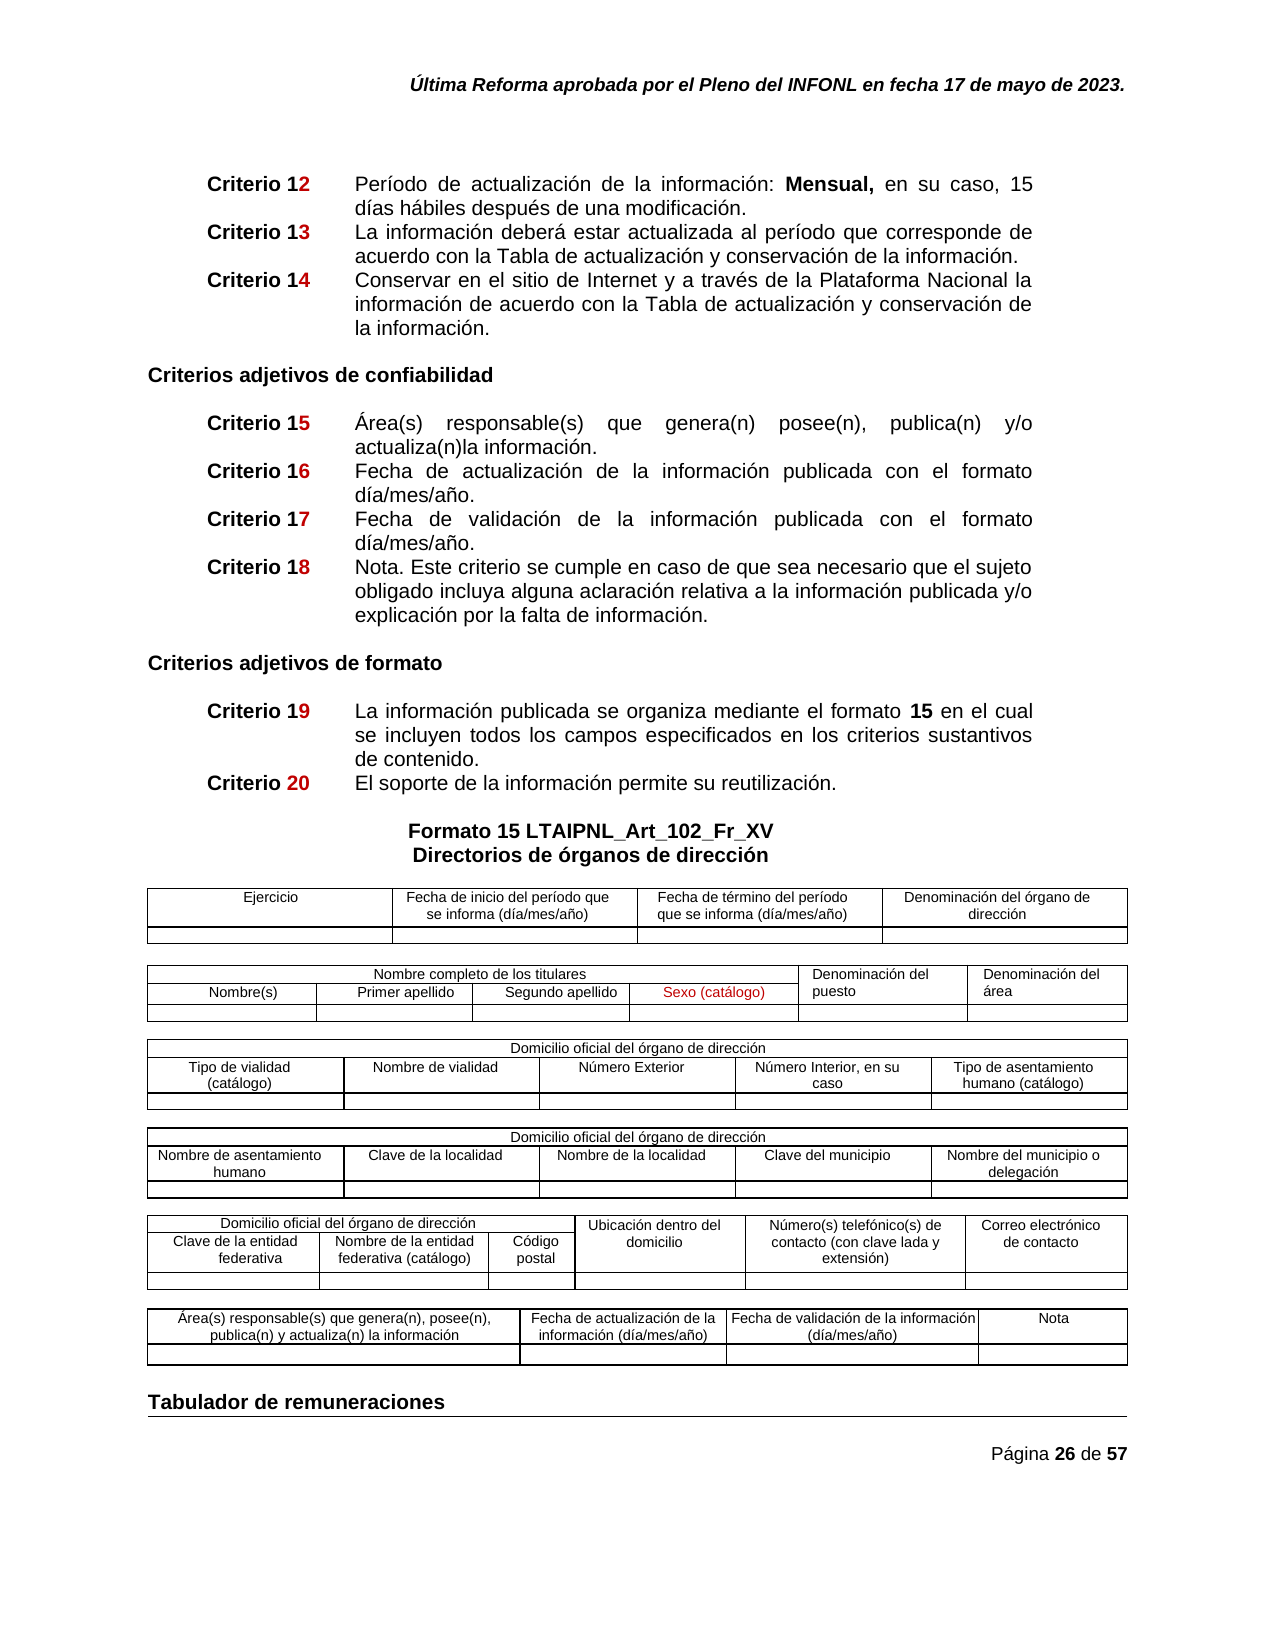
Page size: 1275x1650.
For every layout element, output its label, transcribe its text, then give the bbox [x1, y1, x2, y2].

table_cell [540, 1094, 735, 1109]
table_cell Nombre de vialidad [345, 1058, 539, 1092]
table_header Domicilio oficial del órgano de dirección [148, 1216, 574, 1232]
table_cell Nombre de asentamiento humano [148, 1147, 343, 1180]
table_cell [968, 1005, 1127, 1021]
table_cell Número Interior, en su caso [736, 1058, 931, 1092]
table_cell [966, 1273, 1127, 1289]
table_cell Clave de la entidad federativa [148, 1233, 319, 1272]
table_cell [148, 1182, 343, 1197]
table_cell [932, 1182, 1127, 1197]
table_header Domicilio oficial del órgano de dirección [148, 1040, 1127, 1057]
text Criterio 12 Período de actualización de la información: Mensual, en su caso, 15 días hábiles después de una modificación. [207, 172, 1033, 219]
table_cell Nombre de la localidad [540, 1147, 735, 1180]
table_cell [979, 1345, 1127, 1364]
table_cell Código postal [489, 1233, 574, 1272]
subtitle Directorios de órganos de dirección [148, 842, 1034, 866]
table_header Fecha de término del período que se informa (día/mes/año) [638, 889, 882, 926]
table_cell Tipo de vialidad (catálogo) [148, 1058, 343, 1092]
text Criterio 15 Área(s) responsable(s) que genera(n) posee(n), publica(n) y/o actualiza(n)la información. [207, 411, 1033, 459]
table_cell Nombre de la entidad federativa (catálogo) [320, 1233, 488, 1272]
table_header Fecha de actualización de la información (día/mes/año) [521, 1310, 726, 1343]
table_cell [576, 1273, 745, 1289]
table_cell [393, 928, 637, 943]
table_cell [540, 1182, 735, 1197]
table_cell [148, 1094, 343, 1109]
text Criterios adjetivos de confiabilidad [148, 363, 1127, 387]
table_header Fecha de inicio del período que se informa (día/mes/año) [393, 889, 637, 926]
text Criterio 14 Conservar en el sitio de Internet y a través de la Plataforma Nacional la información de acuerdo con la Tabla de actualización y conservación de la información. [207, 267, 1033, 339]
table_header Fecha de validación de la información (día/mes/año) [727, 1310, 978, 1343]
table_header Número(s) telefónico(s) de contacto (con clave lada y extensión) [746, 1216, 965, 1272]
text Criterio 20 El soporte de la información permite su reutilización. [207, 771, 1033, 794]
table_cell [799, 1005, 967, 1021]
table_cell [746, 1273, 965, 1289]
text Criterios adjetivos de formato [148, 651, 1127, 675]
table_cell Primer apellido [317, 984, 472, 1004]
table_cell [630, 1005, 798, 1021]
table_header Correo electrónico de contacto [966, 1216, 1127, 1272]
table_cell Sexo (catálogo) [630, 984, 798, 1004]
table_header Ejercicio [148, 889, 392, 926]
table_header Nombre completo de los titulares [148, 966, 798, 982]
table_cell [473, 1005, 629, 1021]
table_cell [489, 1273, 574, 1289]
table_cell Clave de la localidad [345, 1147, 539, 1180]
table_cell Nombre(s) [148, 984, 316, 1004]
table_cell Nombre del municipio o delegación [932, 1147, 1127, 1180]
text Criterio 16 Fecha de actualización de la información publicada con el formato día/mes/año. [207, 459, 1033, 507]
table_cell [883, 928, 1127, 943]
table_cell [320, 1273, 488, 1289]
table_cell [345, 1094, 539, 1109]
table_header Denominación del puesto [799, 966, 967, 1004]
table_cell [727, 1345, 978, 1364]
table_header Nota [979, 1310, 1127, 1343]
table_cell [148, 1345, 519, 1364]
table_cell [148, 1005, 316, 1021]
table_cell Clave del municipio [736, 1147, 931, 1180]
table_cell [932, 1094, 1127, 1109]
table_cell [317, 1005, 472, 1021]
table_cell Número Exterior [540, 1058, 735, 1092]
table_cell Segundo apellido [473, 984, 629, 1004]
subtitle Formato 15 LTAIPNL_Art_102_Fr_XV [148, 818, 1034, 842]
table_header Domicilio oficial del órgano de dirección [148, 1129, 1127, 1145]
text Criterio 17 Fecha de validación de la información publicada con el formato día/mes/año. [207, 507, 1033, 555]
table_cell [148, 1273, 319, 1289]
table_cell [736, 1094, 931, 1109]
table_header Denominación del órgano de dirección [883, 889, 1127, 926]
text Criterio 13 La información deberá estar actualizada al período que corresponde de acuerdo con la Tabla de actualización y conservación de la información. [207, 219, 1033, 267]
table_cell [345, 1182, 539, 1197]
table_header Denominación del área [968, 966, 1127, 1004]
table_cell Tipo de asentamiento humano (catálogo) [932, 1058, 1127, 1092]
text Criterio 19 La información publicada se organiza mediante el formato 15 en el cual se incluyen todos los campos especificados en los criterios sustantivos de contenido. [207, 699, 1033, 771]
table_header Área(s) responsable(s) que genera(n), posee(n), publica(n) y actualiza(n) la información [148, 1310, 519, 1343]
table_cell [521, 1345, 726, 1364]
text Tabulador de remuneraciones [148, 1389, 1127, 1416]
table_cell [736, 1182, 931, 1197]
table_cell [148, 928, 392, 943]
table_cell [638, 928, 882, 943]
table_header Ubicación dentro del domicilio [576, 1216, 745, 1272]
text Criterio 18 Nota. Este criterio se cumple en caso de que sea necesario que el sujeto obligado incluya alguna aclaración relativa a la información publicada y/o explicación por la falta de información. [207, 555, 1033, 627]
